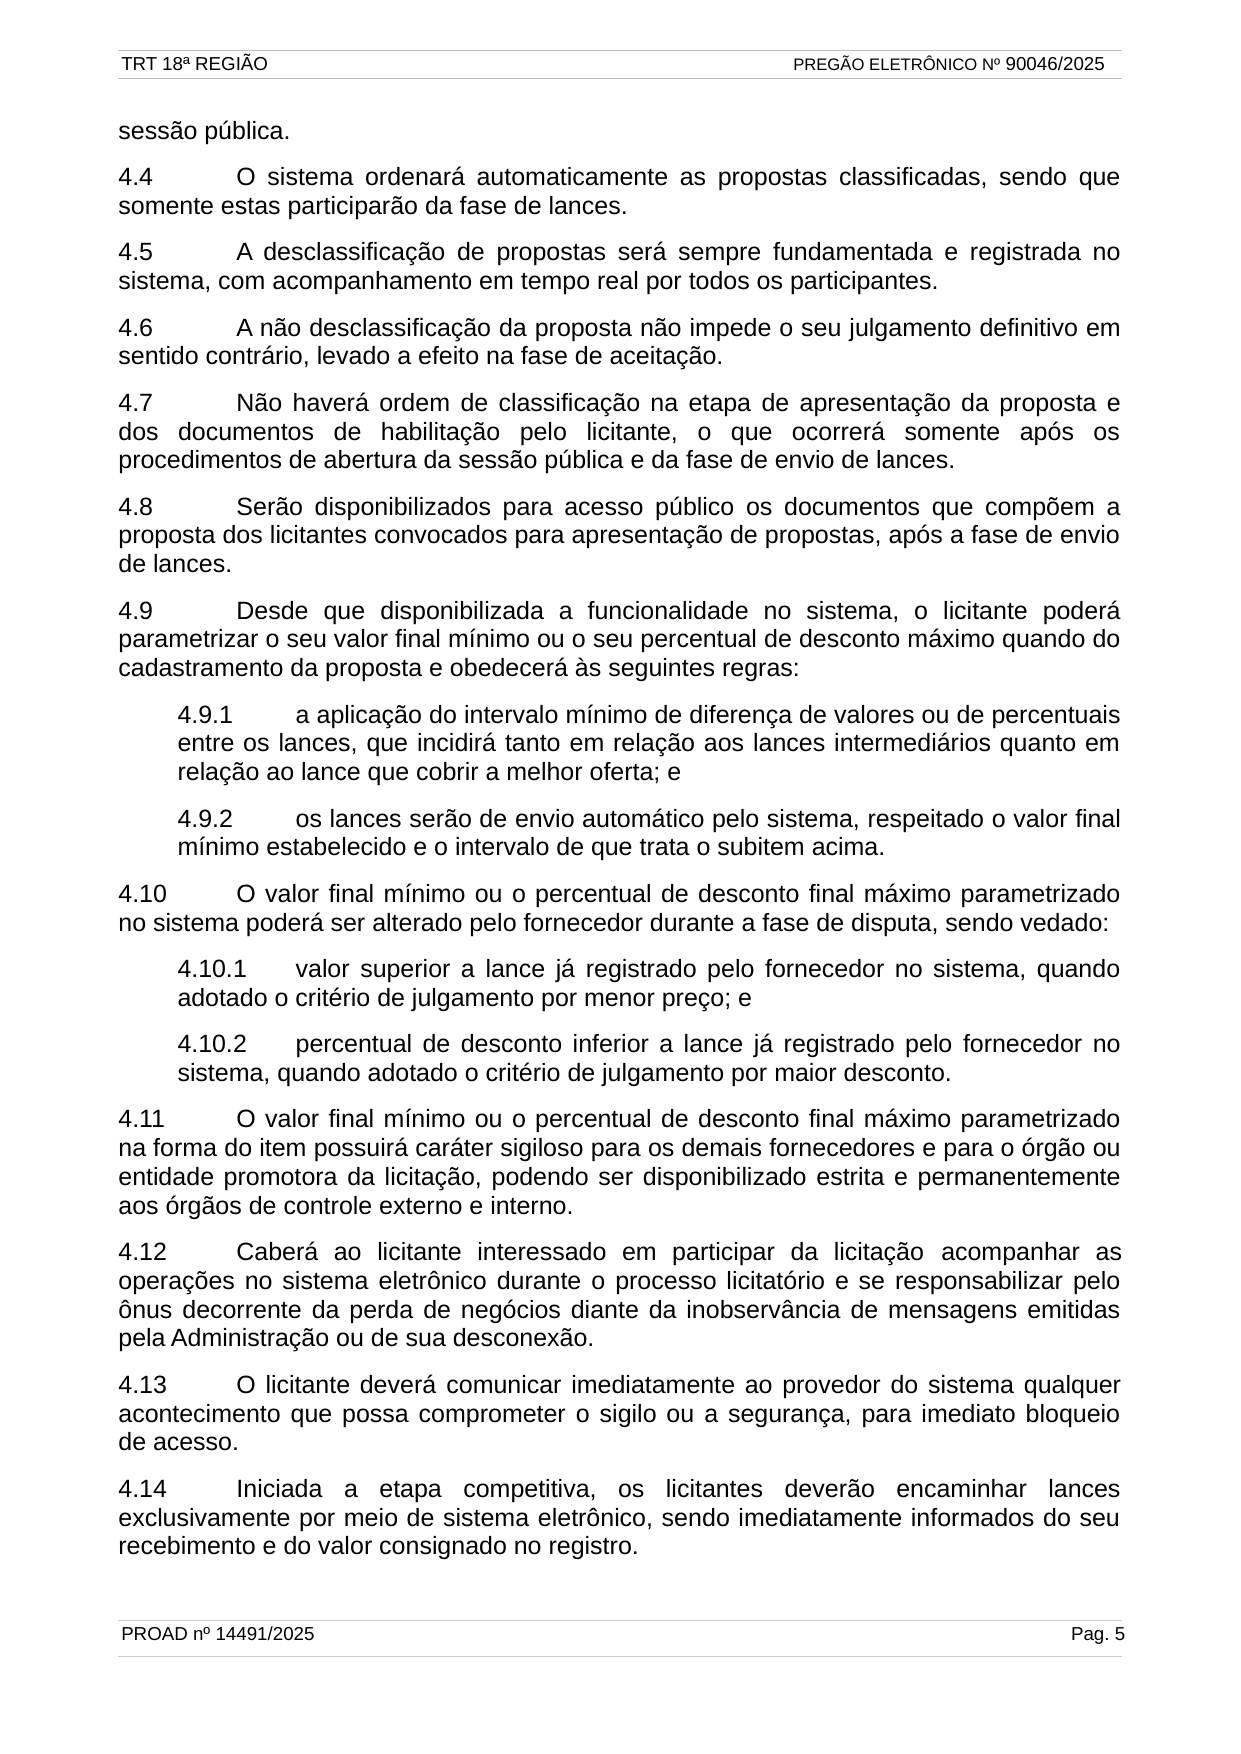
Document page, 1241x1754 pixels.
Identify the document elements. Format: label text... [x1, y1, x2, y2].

text 4.5 A desclassificação de propostas será sempre fundamentada e registrada no sistema, com acompanhamento em tempo real por todos os participantes. [118, 237, 1122, 295]
text 4.13 O licitante deverá comunicar imediatamente ao provedor do sistema qualquer acontecimento que possa comprometer o sigilo ou a segurança, para imediato bloqueio de acesso. [118, 1370, 1122, 1456]
text 4.10 O valor final mínimo ou o percentual de desconto final máximo parametrizado no sistema poderá ser alterado pelo fornecedor durante a fase de disputa, sendo vedado: [118, 879, 1122, 936]
text 4.10.1 valor superior a lance já registrado pelo fornecedor no sistema, quando adotado o critério de julgamento por menor preço; e [177, 954, 1122, 1011]
text sessão pública. [118, 116, 1122, 144]
text 4.6 A não desclassificação da proposta não impede o seu julgamento definitivo em sentido contrário, levado a efeito na fase de aceitação. [118, 312, 1122, 370]
text 4.7 Não haverá ordem de classificação na etapa de apresentação da proposta e dos documentos de habilitação pelo licitante, o que ocorrerá somente após os procedimentos de abertura da sessão pública e da fase de envio de lances. [118, 388, 1122, 474]
text 4.9 Desde que disponibilizada a funcionalidade no sistema, o licitante poderá parametrizar o seu valor final mínimo ou o seu percentual de desconto máximo quando do cadastramento da proposta e obedecerá às seguintes regras: [118, 596, 1122, 682]
text 4.11 O valor final mínimo ou o percentual de desconto final máximo parametrizado na forma do item possuirá caráter sigiloso para os demais fornecedores e para o órgão ou entidade promotora da licitação, podendo ser disponibilizado estrita e permanentemente aos órgãos de controle externo e interno. [118, 1104, 1122, 1219]
text 4.14 Iniciada a etapa competitiva, os licitantes deverão encaminhar lances exclusivamente por meio de sistema eletrônico, sendo imediatamente informados do seu recebimento e do valor consignado no registro. [118, 1474, 1122, 1560]
text 4.12 Caberá ao licitante interessado em participar da licitação acompanhar as operações no sistema eletrônico durante o processo licitatório e se responsabilizar pelo ônus decorrente da perda de negócios diante da inobservância de mensagens emitidas pela Administração ou de sua desconexão. [118, 1237, 1122, 1352]
text 4.9.1 a aplicação do intervalo mínimo de diferença de valores ou de percentuais entre os lances, que incidirá tanto em relação aos lances intermediários quanto em relação ao lance que cobrir a melhor oferta; e [177, 699, 1122, 786]
text 4.4 O sistema ordenará automaticamente as propostas classificadas, sendo que somente estas participarão da fase de lances. [118, 162, 1122, 219]
text 4.9.2 os lances serão de envio automático pelo sistema, respeitado o valor final mínimo estabelecido e o intervalo de que trata o subitem acima. [177, 803, 1122, 861]
text 4.10.2 percentual de desconto inferior a lance já registrado pelo fornecedor no sistema, quando adotado o critério de julgamento por maior desconto. [177, 1029, 1122, 1087]
text 4.8 Serão disponibilizados para acesso público os documentos que compõem a proposta dos licitantes convocados para apresentação de propostas, após a fase de envio de lances. [118, 492, 1122, 578]
